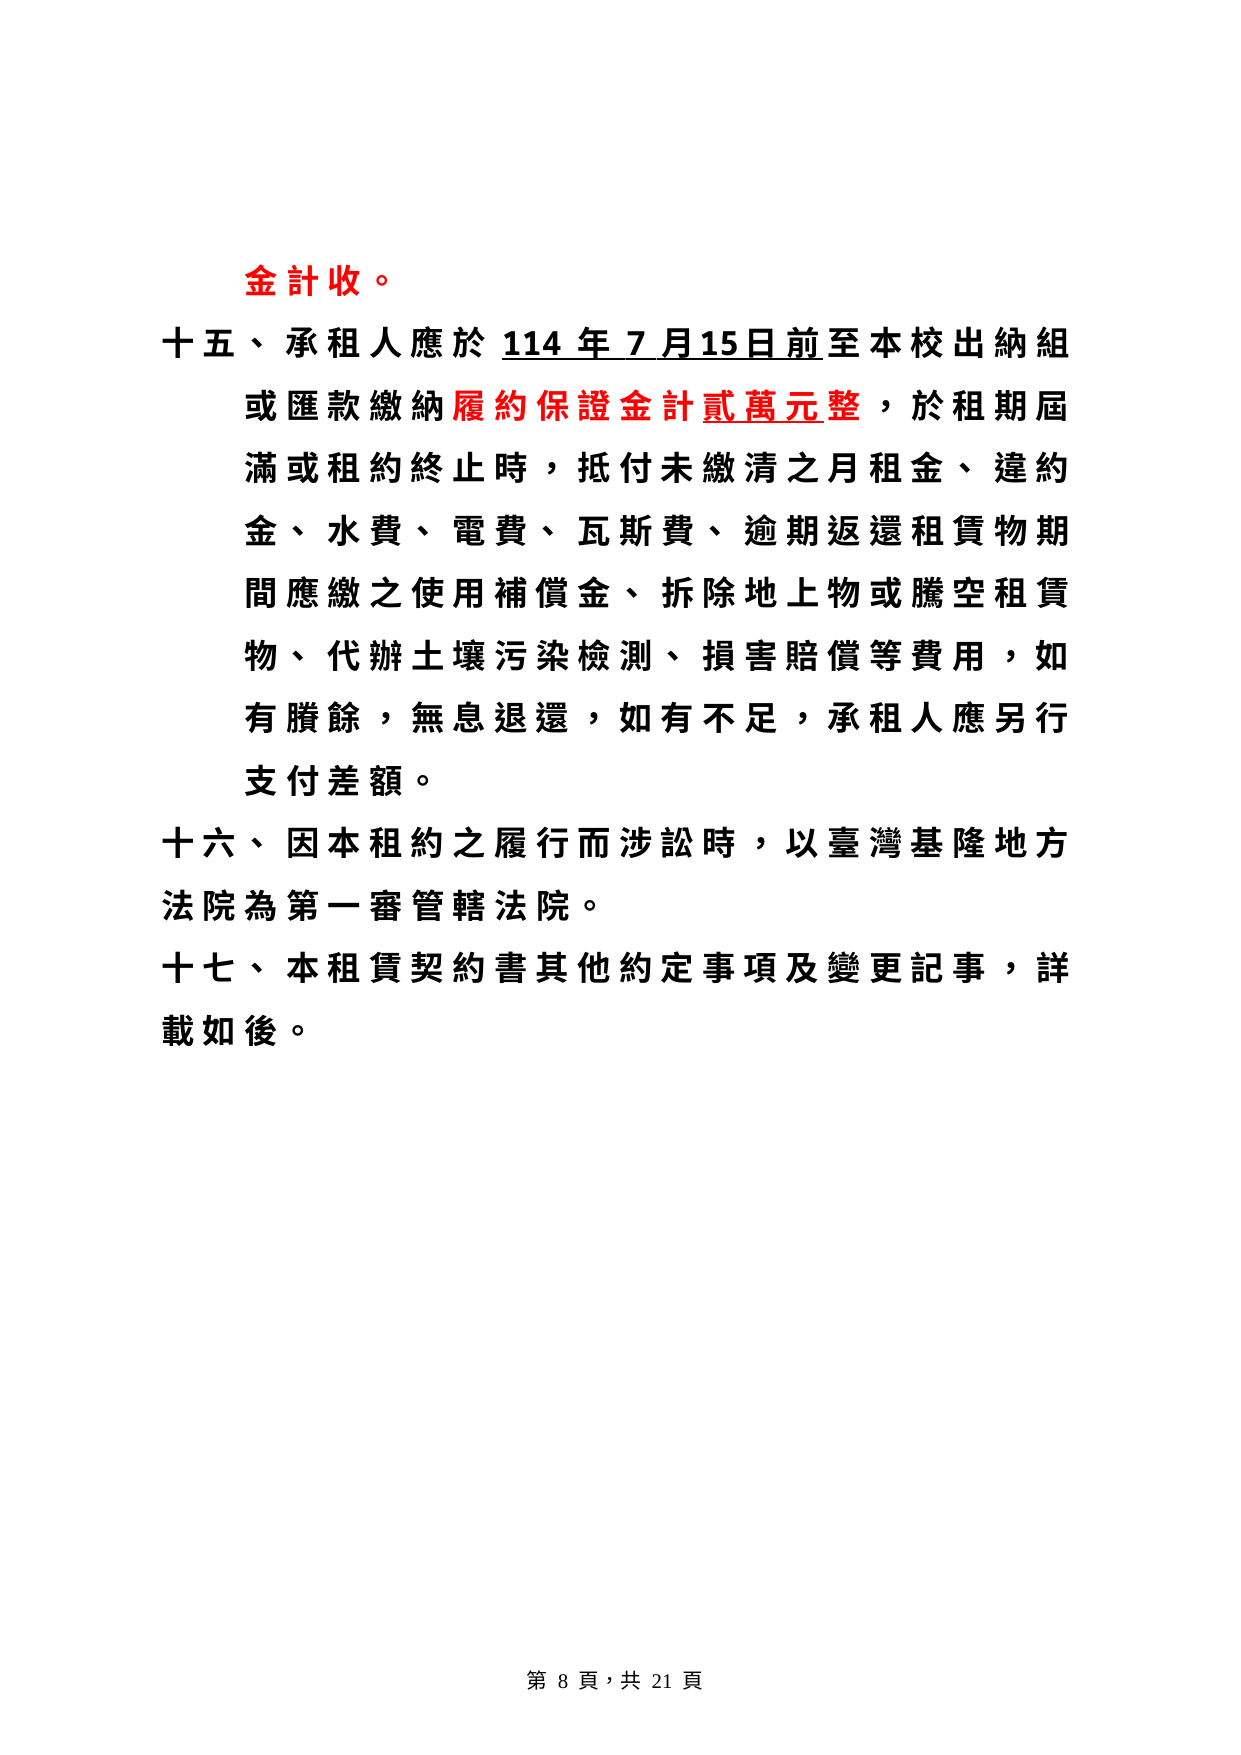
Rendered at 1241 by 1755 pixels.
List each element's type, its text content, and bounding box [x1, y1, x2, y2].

text 金計收。 [202, 237, 1073, 299]
text 十五、承租人應於114年7月15日前至本校出納組或匯款繳納履約保證金計貳萬元整，於租期屆滿或租約終止時，抵付未繳清之月租金、違約金、水費、電費、瓦斯費、逾期返還租賃物期間應繳之使用補償金、拆除地上物或騰空租賃物、代辦土壤污染檢測、損害賠償等費用，如有賸餘，無息退還，如有不足，承租人應另行支付差額。 [157, 299, 1073, 799]
text 十六、因本租約之履行而涉訟時，以臺灣基隆地方法院為第一審管轄法院。 [157, 799, 1073, 924]
text 十七、本租賃契約書其他約定事項及變更記事，詳載如後。 [157, 924, 1073, 1049]
